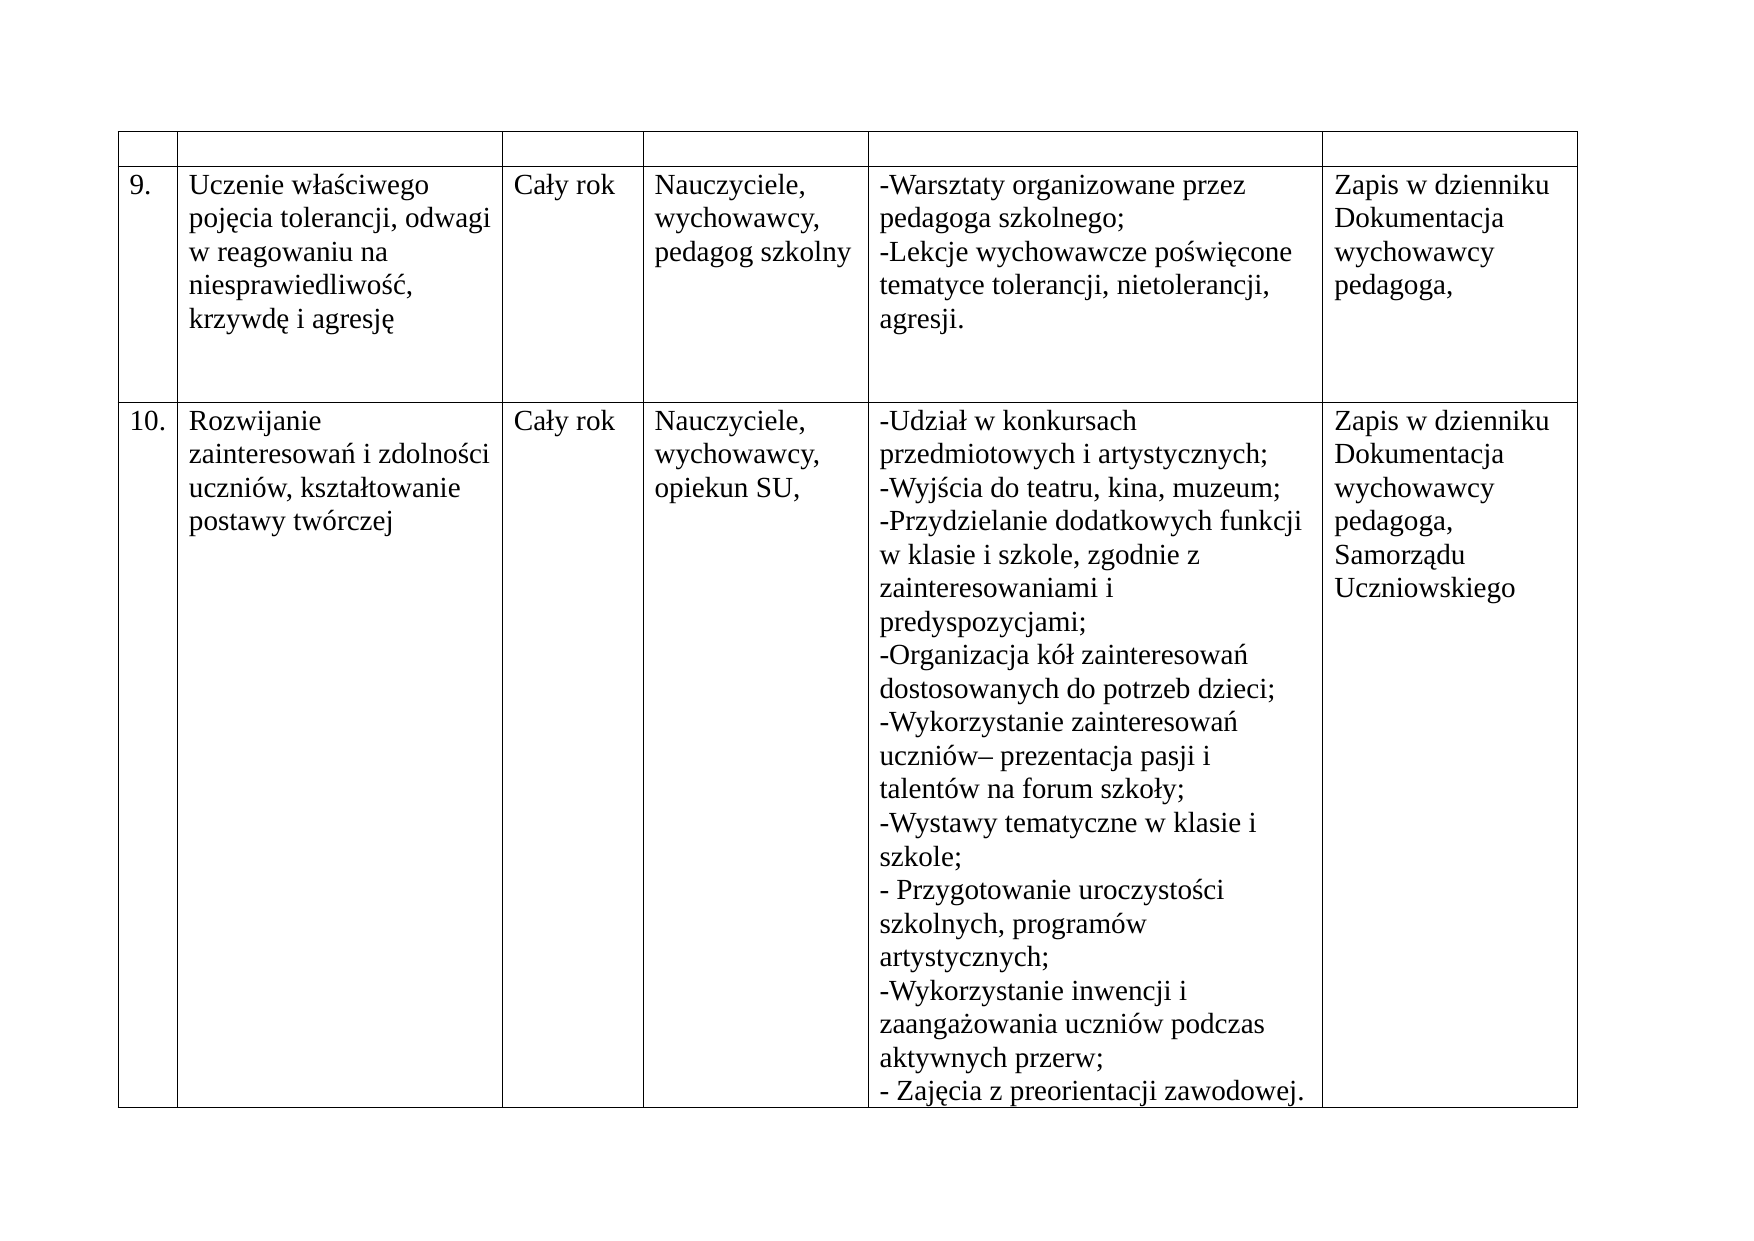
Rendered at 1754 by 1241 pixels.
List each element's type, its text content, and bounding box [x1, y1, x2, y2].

table_cell Nauczyciele, wychowawcy, pedagog szkolny [644, 167, 868, 402]
table_cell Cały rok [503, 167, 643, 402]
table_cell Uczenie właściwego pojęcia tolerancji, odwagi w reagowaniu na niesprawiedliwość, krzywdę i agresję [178, 167, 502, 402]
table_cell [869, 132, 1322, 166]
table_cell Rozwijanie zainteresowań i zdolności uczniów, kształtowanie postawy twórczej [178, 403, 502, 1107]
table_cell 10. [119, 403, 177, 1107]
table_cell [644, 132, 868, 166]
table_cell Cały rok [503, 403, 643, 1107]
table_cell Zapis w dzienniku Dokumentacja wychowawcy pedagoga, [1323, 167, 1577, 402]
table_cell [503, 132, 643, 166]
table_cell Zapis w dzienniku Dokumentacja wychowawcy pedagoga, Samorządu Uczniowskiego [1323, 403, 1577, 1107]
table_cell [178, 132, 502, 166]
table_cell [1323, 132, 1577, 166]
table_cell [119, 132, 177, 166]
table_cell 9. [119, 167, 177, 402]
table_cell -Warsztaty organizowane przez pedagoga szkolnego; -Lekcje wychowawcze poświęcone tematyce tolerancji, nietolerancji, agresji. [869, 167, 1322, 402]
table_cell Nauczyciele, wychowawcy, opiekun SU, [644, 403, 868, 1107]
table_cell -Udział w konkursach przedmiotowych i artystycznych; -Wyjścia do teatru, kina, muzeum; -Przydzielanie dodatkowych funkcji w klasie i szkole, zgodnie z zainteresowaniami i predyspozycjami; -Organizacja kół zainteresowań dostosowanych do potrzeb dzieci; -Wykorzystanie zainteresowań uczniów– prezentacja pasji i talentów na forum szkoły; -Wystawy tematyczne w klasie i szkole; - Przygotowanie uroczystości szkolnych, programów artystycznych; -Wykorzystanie inwencji i zaangażowania uczniów podczas aktywnych przerw; - Zajęcia z preorientacji zawodowej. [869, 403, 1322, 1107]
